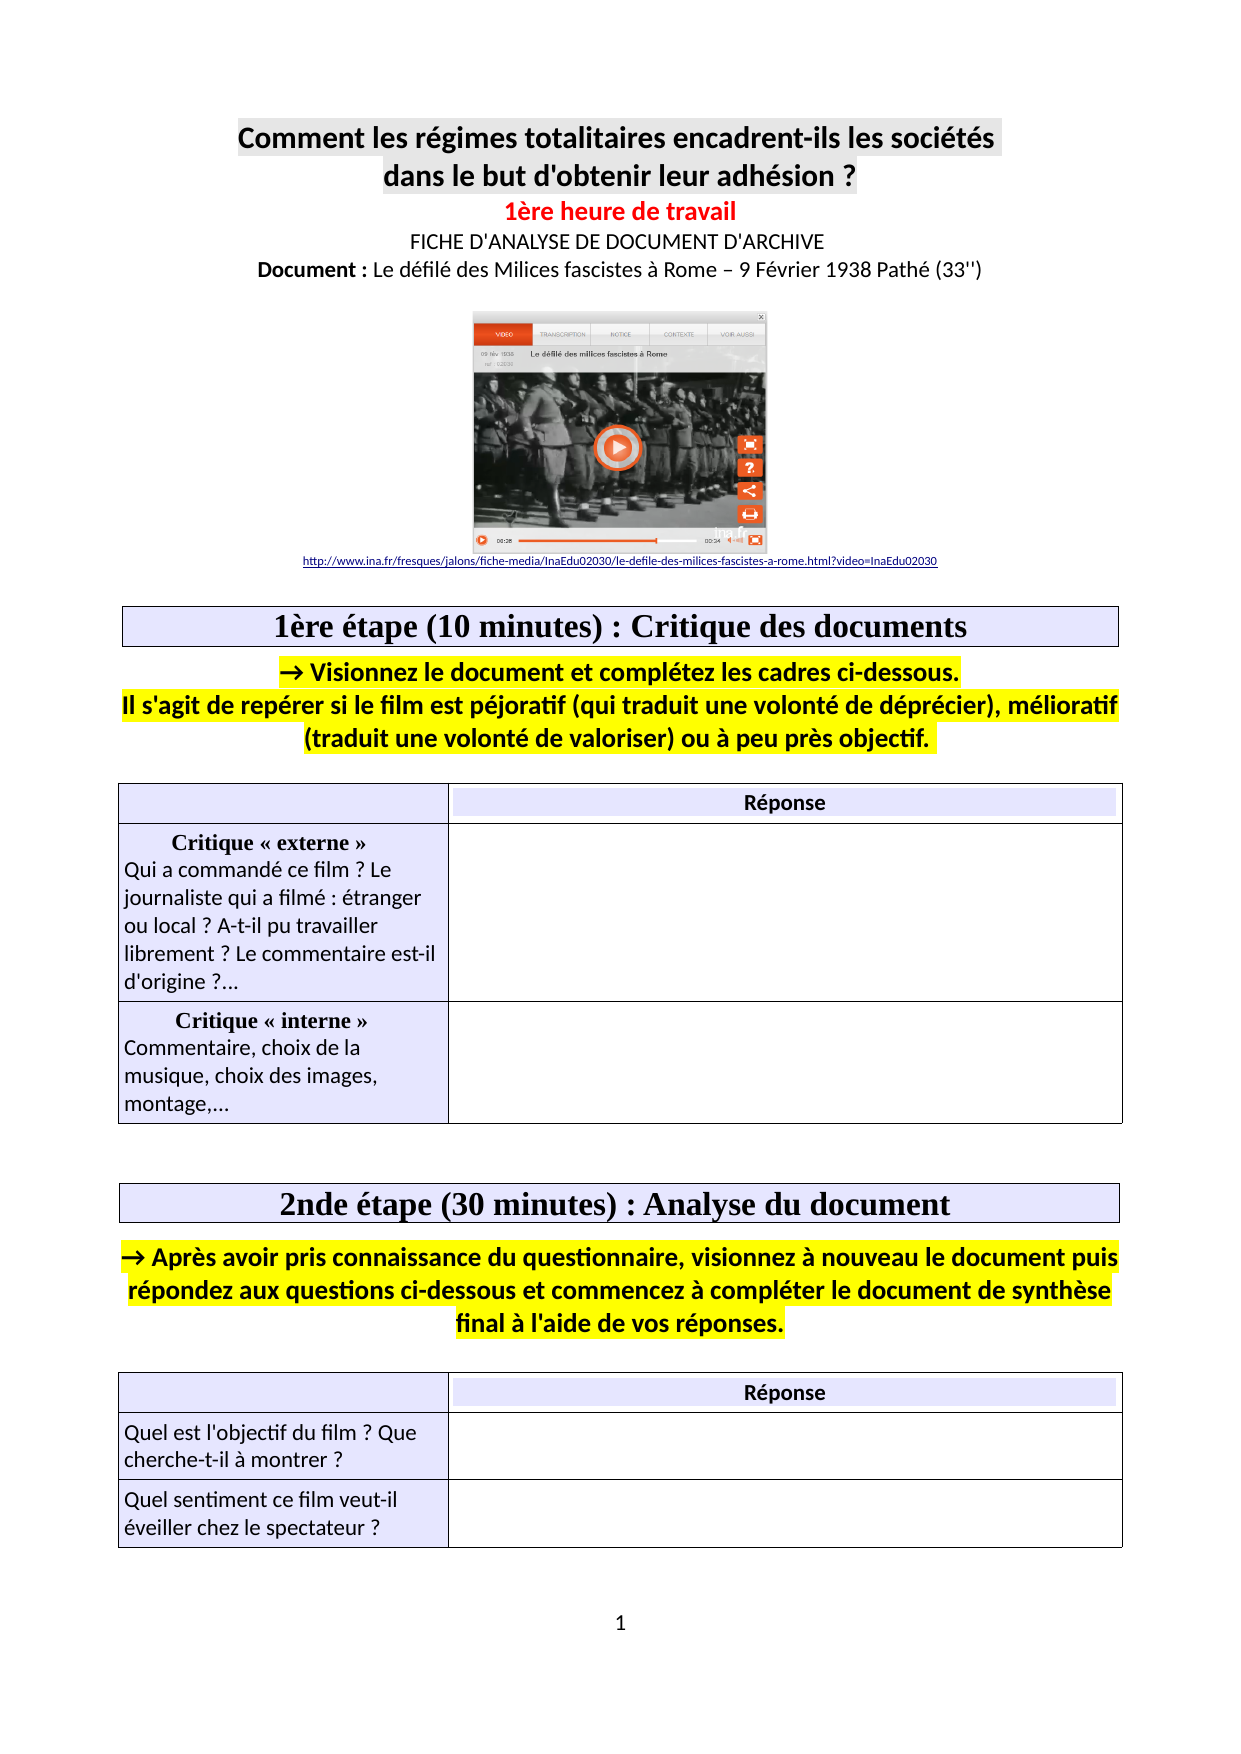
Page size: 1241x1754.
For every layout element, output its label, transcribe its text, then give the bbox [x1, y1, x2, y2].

table_header [119, 1373, 448, 1412]
table_header Réponse [449, 1373, 1122, 1412]
picture [472, 311, 768, 554]
table_cell Quel est l'objectif du film ? Que cherche-t-il à montrer ? [119, 1413, 448, 1479]
text dans le but d'obtenir leur adhésion ? [118, 156, 1122, 194]
table_cell Quel sentiment ce film veut-il éveiller chez le spectateur ? [119, 1480, 448, 1547]
text FICHE D'ANALYSE DE DOCUMENT D'ARCHIVE [118, 227, 1122, 255]
table_header [119, 784, 448, 823]
text → Après avoir pris connaissance du questionnaire, visionnez à nouveau le document puis répondez aux questions ci-dessous et commencez à compléter le document de synthèse final à l'aide de vos réponses. [118, 1240, 1122, 1339]
text http://www.ina.fr/fresques/jalons/fiche-media/InaEdu02030/le-defile-des-milices-fascistes-a-rome.html?video=InaEdu02030 [118, 311, 1122, 569]
table_cell [449, 1002, 1122, 1123]
text → Visionnez le document et complétez les cadres ci-dessous. [118, 656, 1122, 688]
table_cell [449, 1413, 1122, 1479]
table_cell Critique « interne » Commentaire, choix de la musique, choix des images, montage,... [119, 1002, 448, 1123]
text Il s'agit de repérer si le film est péjoratif (qui traduit une volonté de déprécier), mélioratif (traduit une volonté de valoriser) ou à peu près objectif. [118, 688, 1122, 754]
table_cell [449, 1480, 1122, 1547]
table_cell Critique « externe » Qui a commandé ce film ? Le journaliste qui a filmé : étranger ou local ? A-t-il pu travailler librement ? Le commentaire est-il d'origine ?... [119, 824, 448, 1001]
table_header Réponse [449, 784, 1122, 823]
text Document : Le défilé des Milices fascistes à Rome – 9 Février 1938 Pathé (33'') [118, 255, 1122, 283]
text 1ère heure de travail [118, 194, 1122, 227]
table_cell [449, 824, 1122, 1001]
text Comment les régimes totalitaires encadrent-ils les sociétés [118, 118, 1122, 156]
